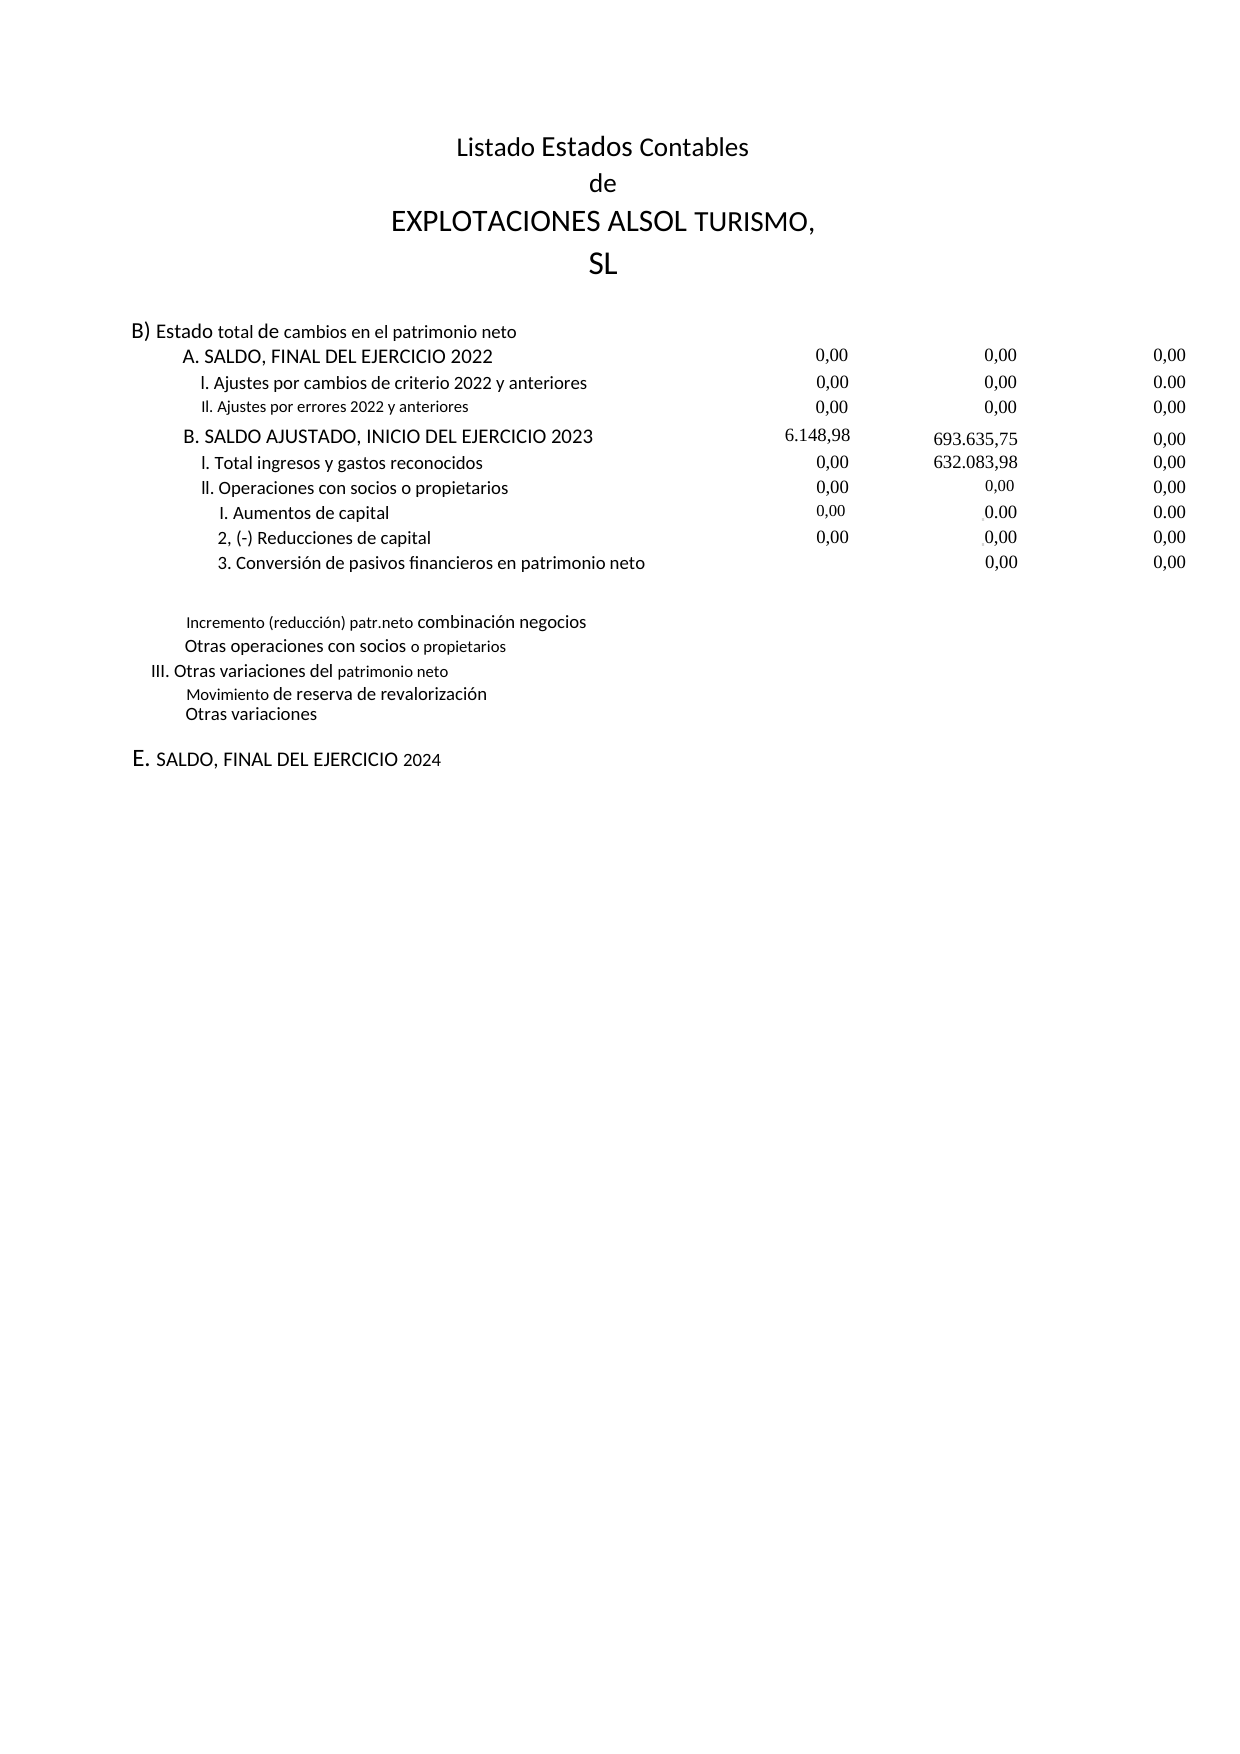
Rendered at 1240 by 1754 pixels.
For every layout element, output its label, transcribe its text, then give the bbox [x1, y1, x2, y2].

table_cell Il. Ajustes por errores 2022 y anteriores [182, 396, 773, 424]
table_cell 632.083,98 [911, 451, 1039, 476]
table_cell 0,00 [773, 526, 911, 551]
table_cell l. Ajustes por cambios de criterio 2022 y anteriores [182, 371, 773, 396]
table_header A. SALDO, FINAL DEL EJERCICIO 2022 [182, 344, 773, 371]
table_cell 0,00 [1040, 424, 1187, 451]
table_cell 2, (-) Reducciones de capital [182, 526, 773, 551]
table_cell 0,00 [1040, 551, 1187, 600]
table_header 0,00 [1040, 344, 1187, 371]
table_cell B. SALDO AJUSTADO, INICIO DEL EJERCICIO 2023 [182, 424, 773, 451]
table_cell I. Aumentos de capital [182, 501, 773, 526]
table_cell 0,00 [1040, 451, 1187, 476]
table_cell 0,00 [773, 476, 911, 501]
table_cell 0,00 [911, 371, 1039, 396]
table_cell 0.00 [1040, 501, 1187, 526]
table_cell 0,00 [773, 396, 911, 424]
table_cell 3. Conversión de pasivos financieros en patrimonio neto [182, 551, 773, 600]
table_cell 0,00 [773, 371, 911, 396]
table_cell 0,00 [911, 526, 1039, 551]
table_cell 0.00 [1040, 371, 1187, 396]
table_cell 0,00 [1040, 526, 1187, 551]
table_cell 0,00 [911, 476, 1039, 501]
table_cell 0,00 [911, 396, 1039, 424]
table_header 0,00 [773, 344, 911, 371]
table_cell 693.635,75 [911, 424, 1039, 451]
table_cell 0,00 [1040, 396, 1187, 424]
table_header 0,00 [911, 344, 1039, 371]
table_cell ll. Operaciones con socios o propietarios [182, 476, 773, 501]
table_cell 0,00 [773, 501, 911, 526]
table_cell 0,00 [1040, 476, 1187, 501]
table_cell [773, 551, 911, 600]
table_cell 0,00 [911, 551, 1039, 600]
table_cell 0,00 [773, 451, 911, 476]
table_cell l. Total ingresos y gastos reconocidos [182, 451, 773, 476]
table_cell 6.148,98 [773, 424, 911, 451]
table_cell 0.00 [911, 501, 1039, 526]
